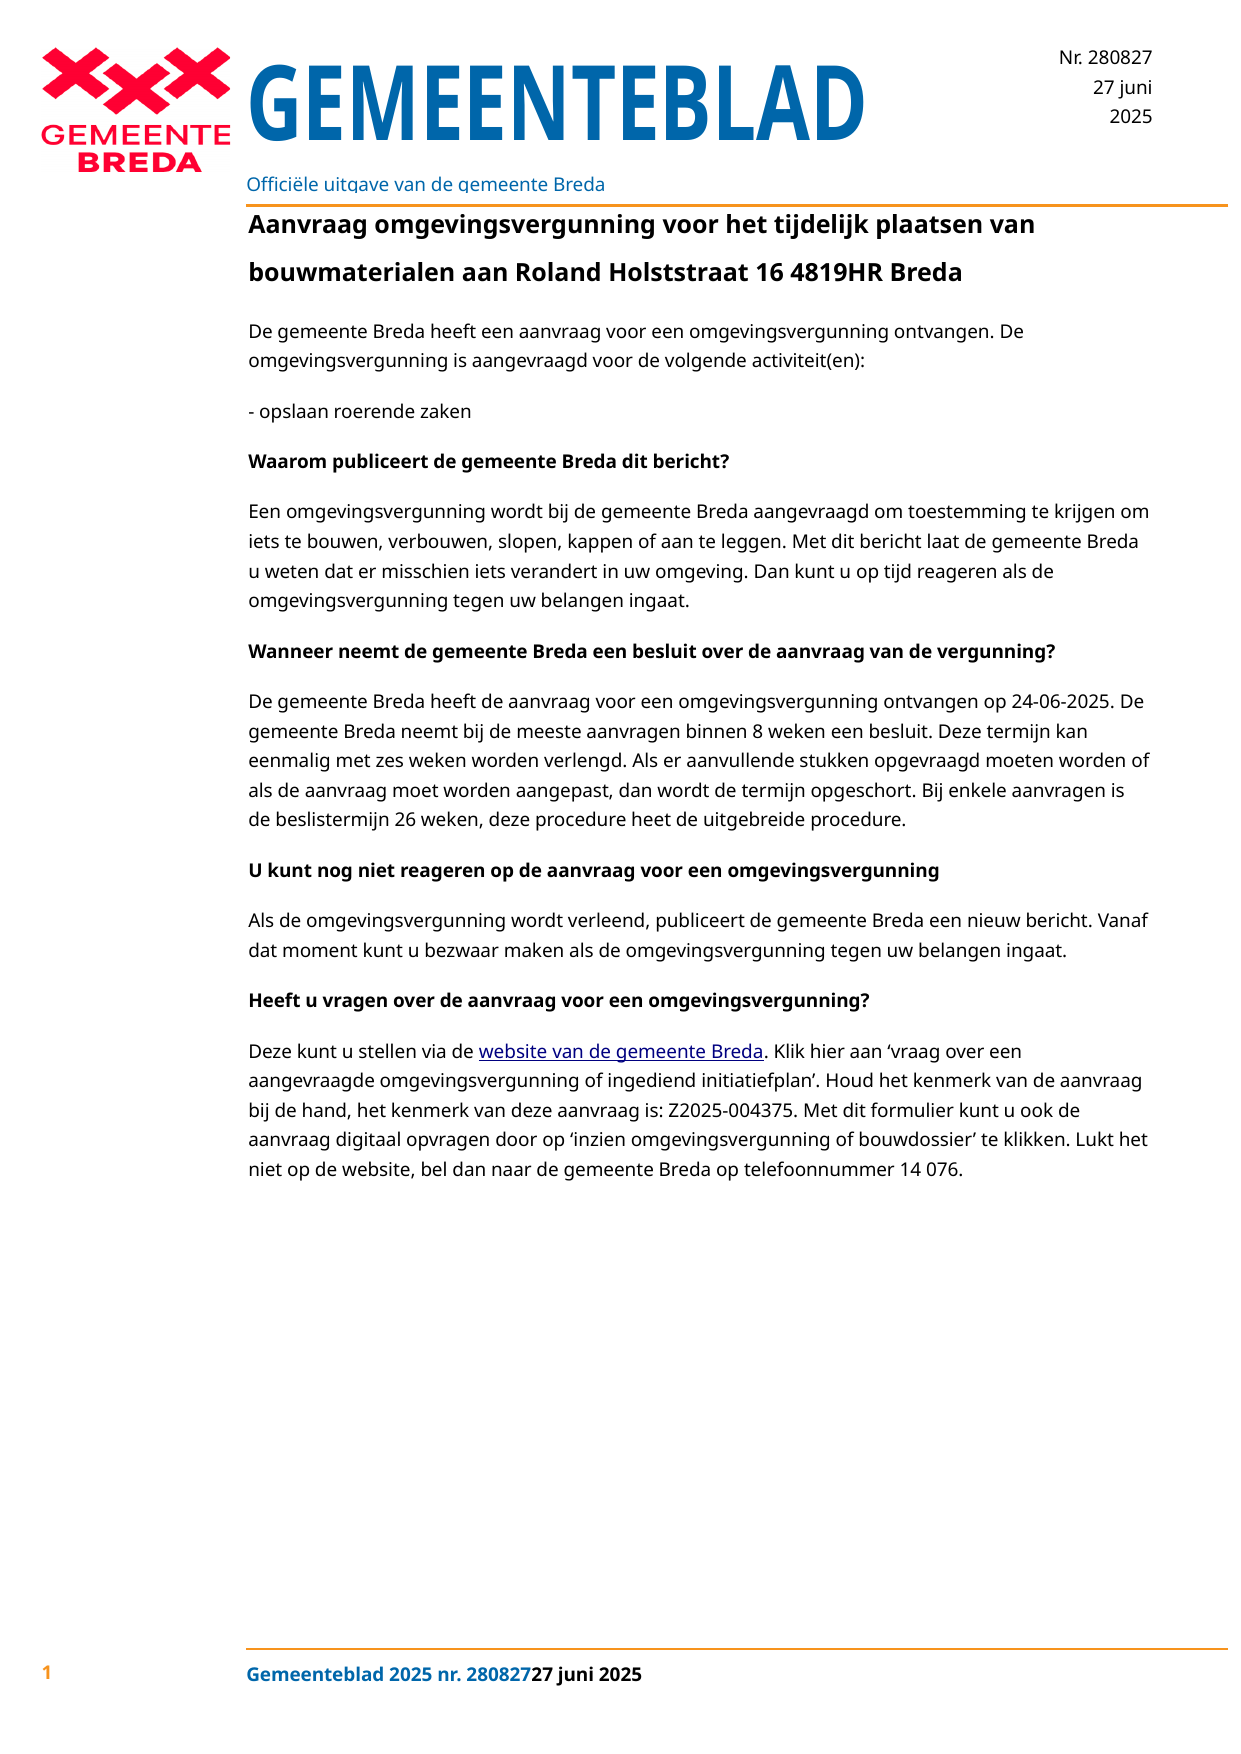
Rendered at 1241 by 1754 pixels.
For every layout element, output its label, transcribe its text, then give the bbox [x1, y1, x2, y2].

text Wanneer neemt de gemeente Breda een besluit over de aanvraag van de vergunning? [248, 638, 1152, 664]
text Deze kunt u stellen via de website van de gemeente Breda. Klik hier aan ‘vraag over een aangevraagde omgevingsvergunning of ingediend initiatiefplan’. Houd het kenmerk van de aanvraag bij de hand, het kenmerk van deze aanvraag is: Z2025-004375. Met dit formulier kunt u ook de aanvraag digitaal opvragen door op ‘inzien omgevingsvergunning of bouwdossier’ te klikken. Lukt het niet op de website, bel dan naar de gemeente Breda op telefoonnummer 14 076. [248, 1038, 1152, 1182]
text Waarom publiceert de gemeente Breda dit bericht? [248, 448, 1152, 474]
text Aanvraag omgevingsvergunning voor het tijdelijk plaatsen van bouwmaterialen aan Roland Holststraat 16 4819HR Breda [248, 207, 1152, 288]
text Een omgevingsvergunning wordt bij de gemeente Breda aangevraagd om toestemming te krijgen om iets te bouwen, verbouwen, slopen, kappen of aan te leggen. Met dit bericht laat de gemeente Breda u weten dat er misschien iets verandert in uw omgeving. Dan kunt u op tijd reageren als de omgevingsvergunning tegen uw belangen ingaat. [248, 499, 1152, 613]
text - opslaan roerende zaken [248, 398, 1152, 424]
text U kunt nog niet reageren op de aanvraag voor een omgevingsvergunning [248, 857, 1152, 883]
text De gemeente Breda heeft een aanvraag voor een omgevingsvergunning ontvangen. De omgevingsvergunning is aangevraagd voor de volgende activiteit(en): [248, 318, 1152, 373]
picture [41, 47, 231, 172]
text Als de omgevingsvergunning wordt verleend, publiceert de gemeente Breda een nieuw bericht. Vanaf dat moment kunt u bezwaar maken als de omgevingsvergunning tegen uw belangen ingaat. [248, 907, 1152, 963]
text De gemeente Breda heeft de aanvraag voor een omgevingsvergunning ontvangen op 24-06-2025. De gemeente Breda neemt bij de meeste aanvragen binnen 8 weken een besluit. Deze termijn kan eenmalig met zes weken worden verlengd. Als er aanvullende stukken opgevraagd moeten worden of als de aanvraag moet worden aangepast, dan wordt de termijn opgeschort. Bij enkele aanvragen is de beslistermijn 26 weken, deze procedure heet de uitgebreide procedure. [248, 688, 1152, 832]
text Heeft u vragen over de aanvraag voor een omgevingsvergunning? [248, 987, 1152, 1013]
